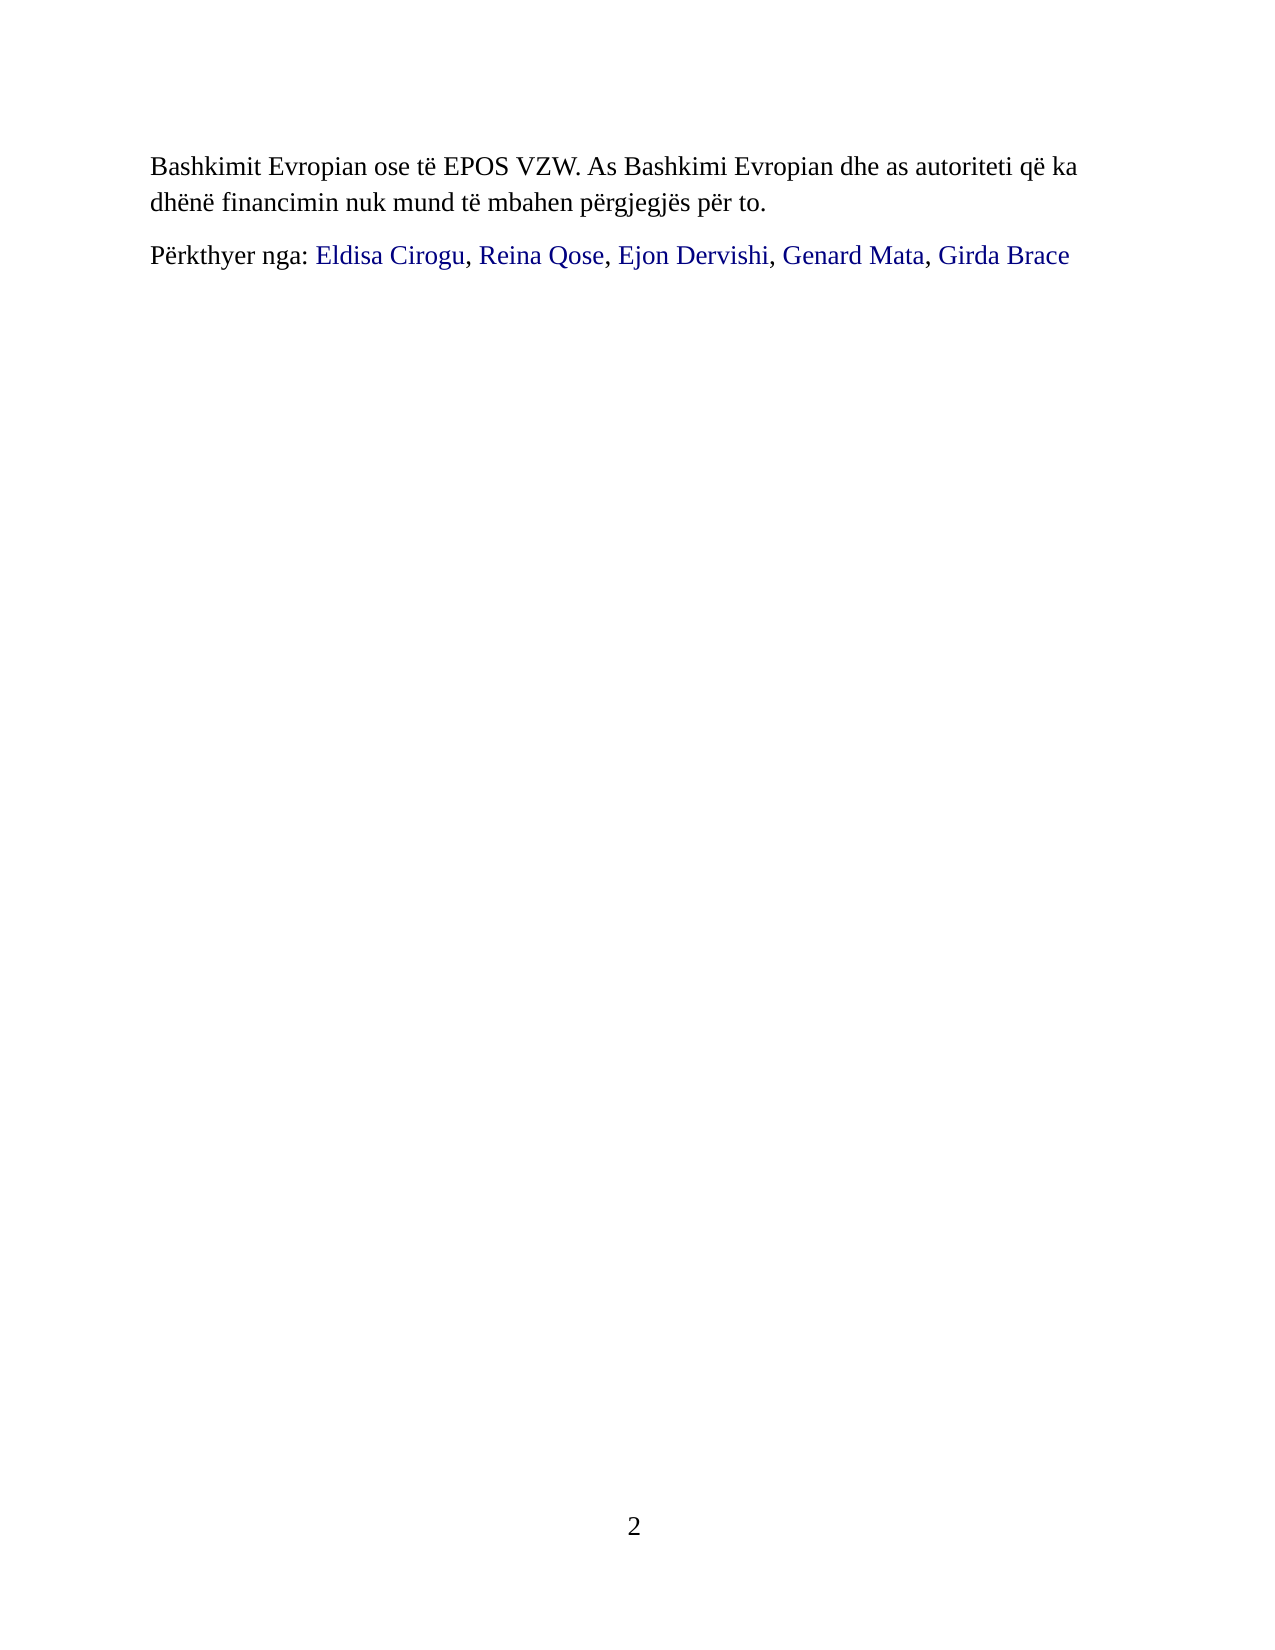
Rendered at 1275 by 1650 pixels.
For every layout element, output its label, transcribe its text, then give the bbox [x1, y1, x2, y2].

text Bashkimit Evropian ose të EPOS VZW. As Bashkimi Evropian dhe as autoriteti që ka dhënë financimin nuk mund të mbahen përgjegjës për to. [150, 150, 1125, 217]
text Përkthyer nga: Eldisa Cirogu, Reina Qose, Ejon Dervishi, Genard Mata, Girda Brace [150, 239, 1125, 271]
